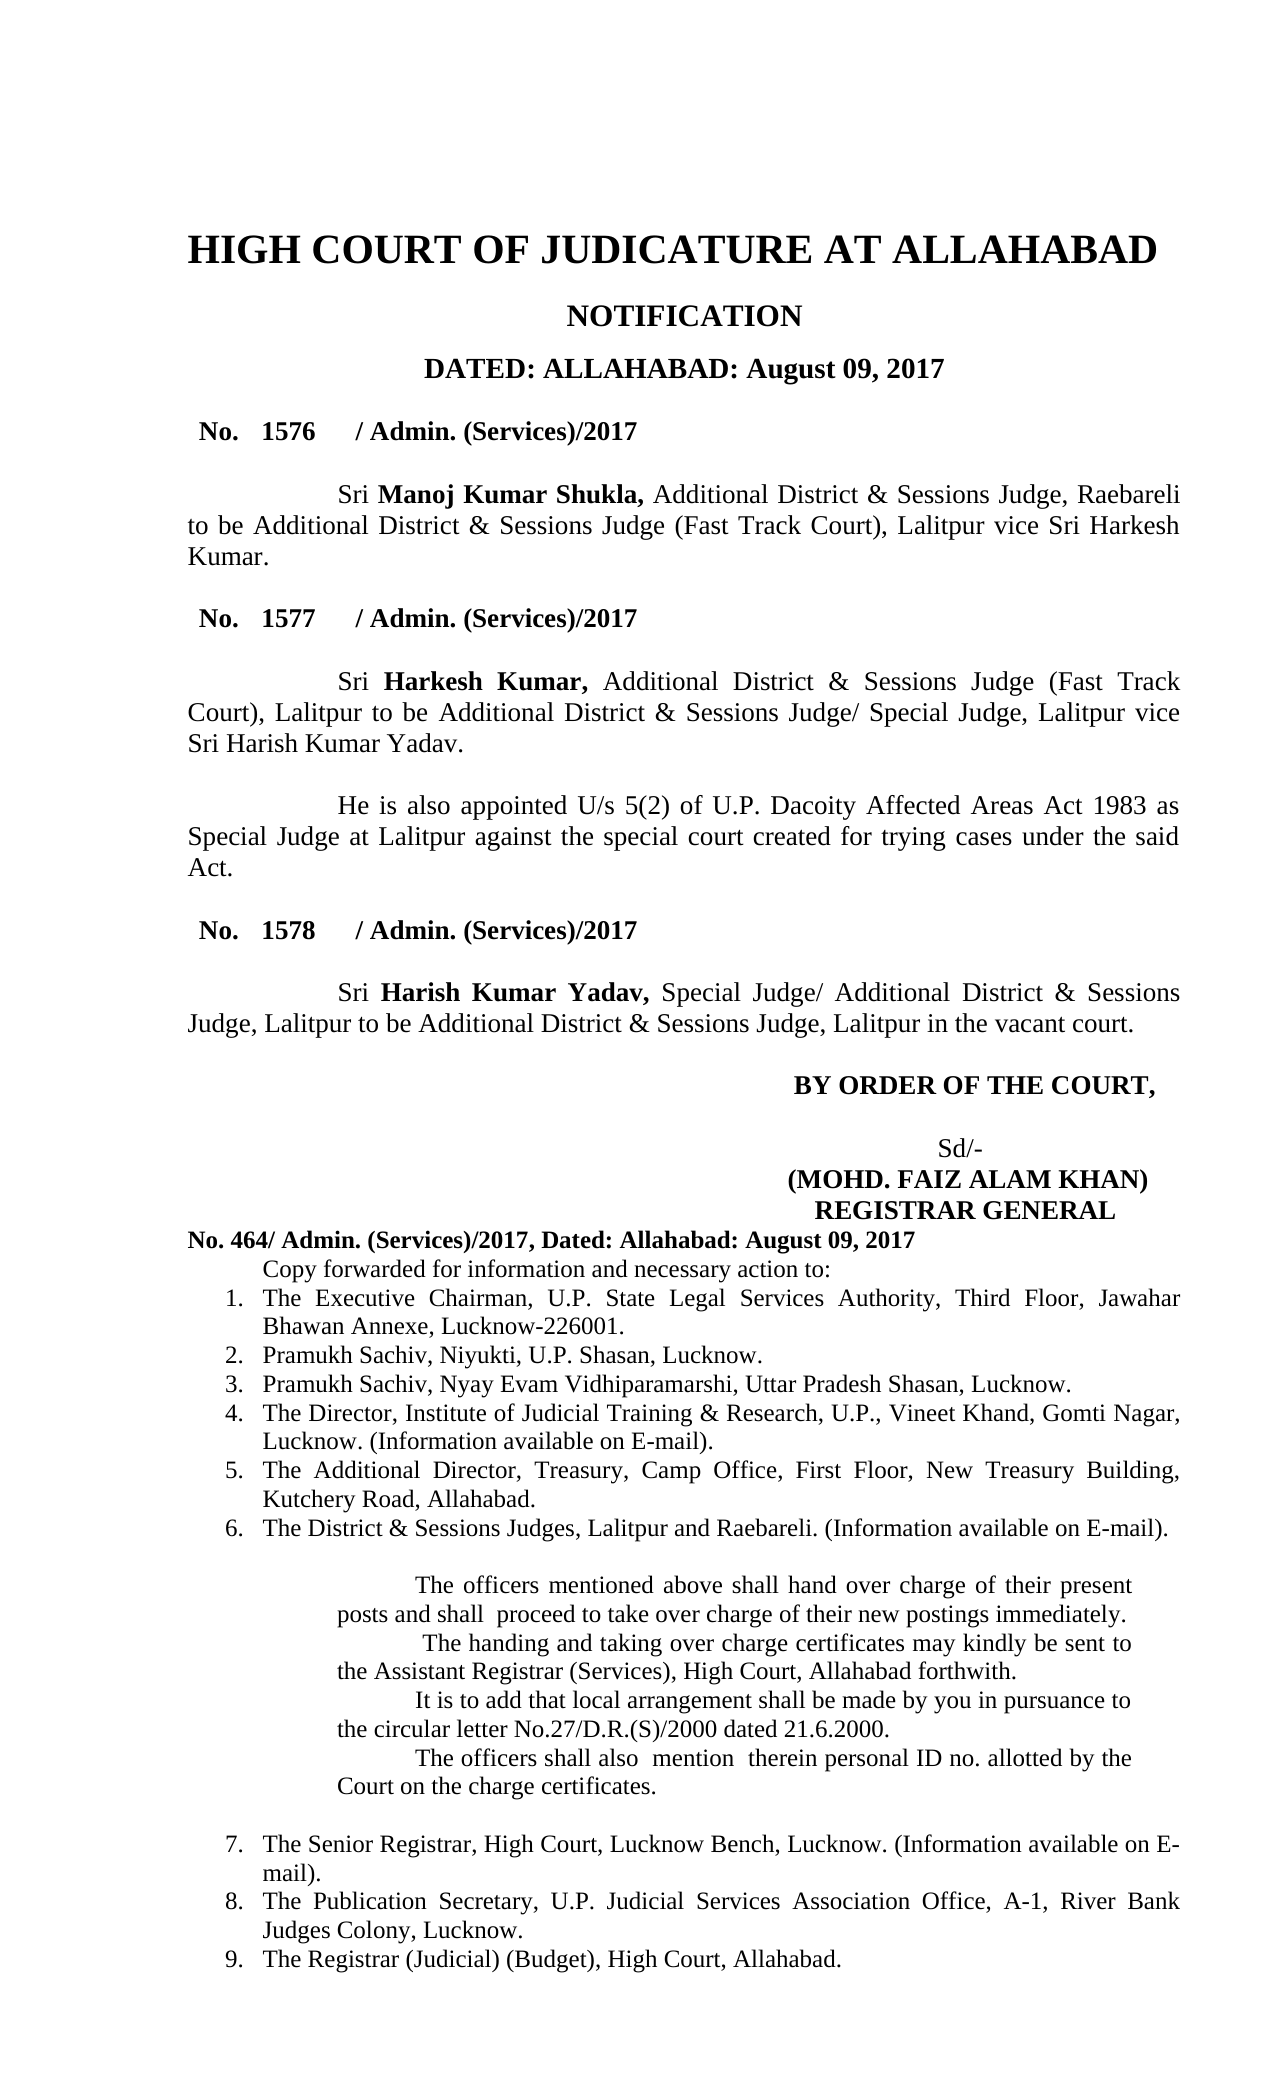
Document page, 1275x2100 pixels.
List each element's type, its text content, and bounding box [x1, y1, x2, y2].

table_header / Admin. (Services)/2017 [338, 914, 737, 945]
text It is to add that local arrangement shall be made by you in pursuance to the circular letter No.27/D.R.(S)/2000 dated 21.6.2000. [337, 1685, 1133, 1743]
table_header No. [188, 415, 250, 447]
text He is also appointed U/s 5(2) of U.P. Dacoity Affected Areas Act 1983 as Special Judge at Lalitpur against the special court created for trying cases under the said Act. [187, 789, 1181, 883]
text HIGH COURT OF JUDICATURE AT ALLAHABAD [187, 225, 1181, 273]
list The Additional Director, Treasury, Camp Office, First Floor, New Treasury Building, Kutchery Road, Allahabad. [225, 1455, 1181, 1513]
text REGISTRAR GENERAL [187, 1194, 1183, 1225]
table_header / Admin. (Services)/2017 [338, 415, 737, 447]
table_header No. [188, 914, 250, 945]
list Pramukh Sachiv, Nyay Evam Vidhiparamarshi, Uttar Pradesh Shasan, Lucknow. [225, 1369, 1181, 1398]
text DATED: ALLAHABAD: August 09, 2017 [187, 351, 1181, 384]
text Sri Harkesh Kumar, Additional District & Sessions Judge (Fast Track Court), Lalitpur to be Additional District & Sessions Judge/ Special Judge, Lalitpur vice Sri Harish Kumar Yadav. [187, 664, 1181, 758]
list The Publication Secretary, U.P. Judicial Services Association Office, A-1, River Bank Judges Colony, Lucknow. [225, 1886, 1181, 1944]
text Sri Manoj Kumar Shukla, Additional District & Sessions Judge, Raebareli to be Additional District & Sessions Judge (Fast Track Court), Lalitpur vice Sri Harkesh Kumar. [187, 478, 1181, 571]
list The Registrar (Judicial) (Budget), High Court, Allahabad. [225, 1944, 1181, 1973]
list The Director, Institute of Judicial Training & Research, U.P., Vineet Khand, Gomti Nagar, Lucknow. (Information available on E-mail). [225, 1398, 1181, 1455]
table_header 1576 [250, 415, 337, 447]
table_header 1578 [250, 914, 337, 945]
text The handing and taking over charge certificates may kindly be sent to the Assistant Registrar (Services), High Court, Allahabad forthwith. [337, 1628, 1133, 1685]
text The officers shall also mention therein personal ID no. allotted by the Court on the charge certificates. [337, 1743, 1133, 1800]
list Pramukh Sachiv, Niyukti, U.P. Shasan, Lucknow. [225, 1340, 1181, 1369]
text The officers mentioned above shall hand over charge of their present posts and shall proceed to take over charge of their new postings immediately. [337, 1570, 1133, 1628]
text BY ORDER OF THE COURT, [562, 1069, 1181, 1101]
text (MOHD. FAIZ ALAM KHAN) [187, 1163, 1183, 1194]
list The District & Sessions Judges, Lalitpur and Raebareli. (Information available on E-mail). [225, 1513, 1181, 1541]
text No. 464/ Admin. (Services)/2017, Dated: Allahabad: August 09, 2017 [187, 1225, 1181, 1254]
table_header 1577 [250, 602, 337, 633]
table_header / Admin. (Services)/2017 [338, 602, 737, 633]
table_header No. [188, 602, 250, 633]
text Sri Harish Kumar Yadav, Special Judge/ Additional District & Sessions Judge, Lalitpur to be Additional District & Sessions Judge, Lalitpur in the vacant court. [187, 976, 1181, 1038]
list The Senior Registrar, High Court, Lucknow Bench, Lucknow. (Information available on E-mail). [225, 1829, 1181, 1886]
list The Executive Chairman, U.P. State Legal Services Authority, Third Floor, Jawahar Bhawan Annexe, Lucknow-226001. [225, 1283, 1181, 1340]
subtitle NOTIFICATION [187, 297, 1181, 333]
text Copy forwarded for information and necessary action to: [187, 1254, 1181, 1283]
text Sd/- [712, 1132, 1181, 1163]
